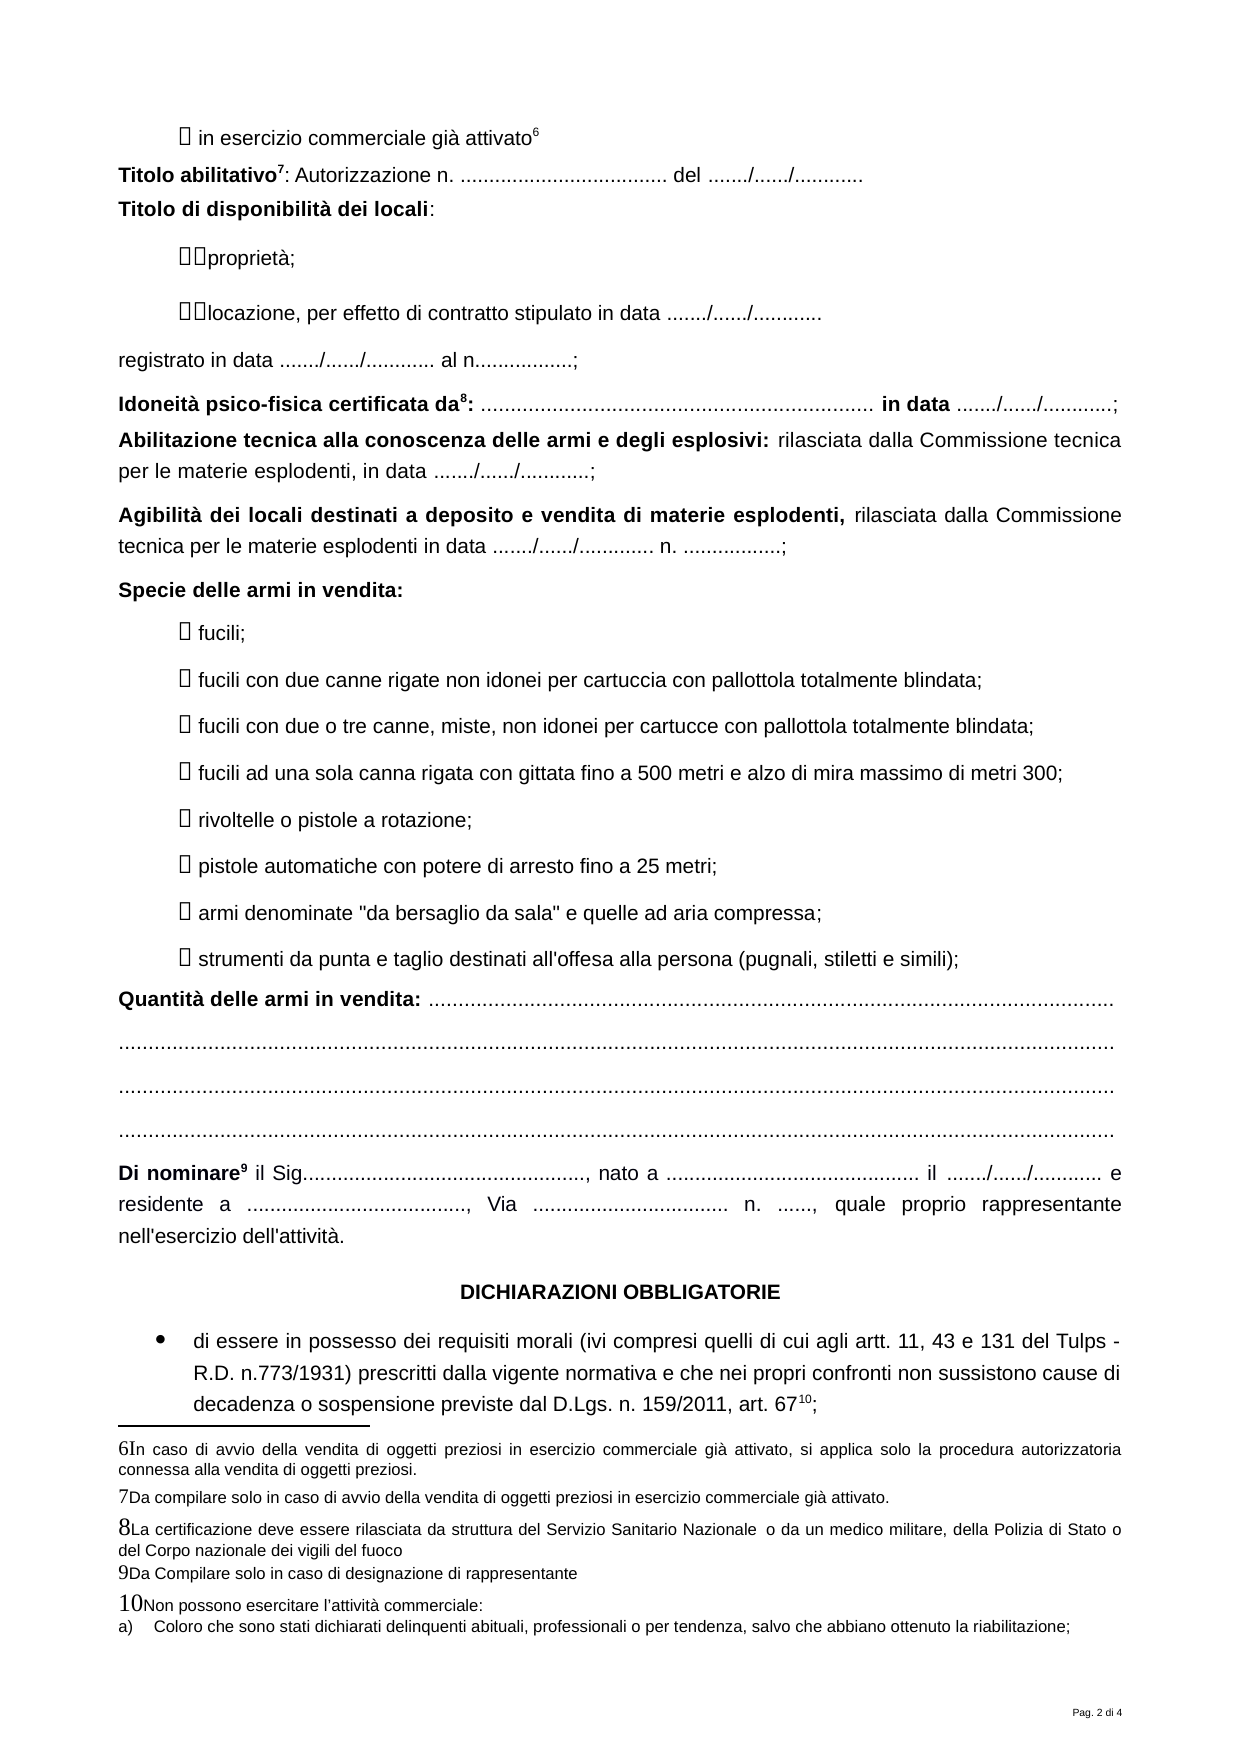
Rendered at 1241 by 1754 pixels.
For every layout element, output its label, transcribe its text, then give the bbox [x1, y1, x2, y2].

text Da Compilare solo in caso di designazione di rappresentante [118, 1560, 1122, 1584]
text  in esercizio commerciale già attivato [177, 118, 1122, 152]
text Da compilare solo in caso di avvio della vendita di oggetti preziosi in esercizio commerciale già attivato. [118, 1483, 1122, 1508]
text locazione, per effetto di contratto stipulato in data ......./....../............ [177, 293, 1122, 327]
text In caso di avvio della vendita di oggetti preziosi in esercizio commerciale già attivato, si applica solo la procedura autorizzatoria connessa alla vendita di oggetti preziosi. [118, 1436, 1122, 1479]
text ....................................................................................................................................................................... [118, 1074, 1122, 1098]
text Agibilità dei locali destinati a deposito e vendita di materie esplodenti, rilasciata dalla Commissione tecnica per le materie esplodenti in data ......./....../............. n. .................; [118, 503, 1122, 558]
list Non possono esercitare l’attività commerciale: [118, 1588, 1122, 1617]
text  rivoltelle o pistole a rotazione; [177, 800, 1122, 834]
text Titolo abilitativo: Autorizzazione n. .................................... del ......./....../............ [118, 163, 1122, 187]
text Di nominare il Sig................................................., nato a ............................................ il ......./....../............ e residente a ......................................, Via .................................. n. ......, quale proprio rappresentante nell'esercizio dell'attività. [118, 1161, 1122, 1247]
text  fucili ad una sola canna rigata con gittata fino a 500 metri e alzo di mira massimo di metri 300; [177, 754, 1122, 788]
text DICHIARAZIONI OBBLIGATORIE [118, 1279, 1122, 1303]
list di essere in possesso dei requisiti morali (ivi compresi quelli di cui agli artt. 11, 43 e 131 del Tulps - R.D. n.773/1931) prescritti dalla vigente normativa e che nei propri confronti non sussistono cause di decadenza o sospensione previste dal D.Lgs. n. 159/2011, art. 67; [156, 1328, 1122, 1416]
text Quantità delle armi in vendita: ................................................................................................................... [118, 987, 1122, 1011]
text Idoneità psico-fisica certificata da: .................................................................. in data ......./....../............; [118, 392, 1122, 416]
text  strumenti da punta e taglio destinati all'offesa alla persona (pugnali, stiletti e simili); [177, 940, 1122, 974]
text Titolo di disponibilità dei locali: [118, 197, 1122, 221]
text  pistole automatiche con potere di arresto fino a 25 metri; [177, 847, 1122, 881]
text ....................................................................................................................................................................... [118, 1117, 1122, 1141]
text  fucili con due o tre canne, miste, non idonei per cartucce con pallottola totalmente blindata; [177, 707, 1122, 741]
text registrato in data ......./....../............ al n.................; [118, 348, 1122, 372]
text Abilitazione tecnica alla conoscenza delle armi e degli esplosivi: rilasciata dalla Commissione tecnica per le materie esplodenti, in data ......./....../............; [118, 428, 1122, 483]
text La certificazione deve essere rilasciata da struttura del Servizio Sanitario Nazionale o da un medico militare, della Polizia di Stato o del Corpo nazionale dei vigili del fuoco [118, 1512, 1122, 1560]
text ....................................................................................................................................................................... [118, 1030, 1122, 1054]
text proprietà; [177, 238, 1122, 273]
list Coloro che sono stati dichiarati delinquenti abituali, professionali o per tendenza, salvo che abbiano ottenuto la riabilitazione; [118, 1617, 1122, 1636]
text  fucili con due canne rigate non idonei per cartuccia con pallottola totalmente blindata; [177, 661, 1122, 695]
text  armi denominate "da bersaglio da sala" e quelle ad aria compressa; [177, 893, 1122, 927]
text  fucili; [177, 614, 1122, 648]
text Specie delle armi in vendita: [118, 578, 1122, 602]
